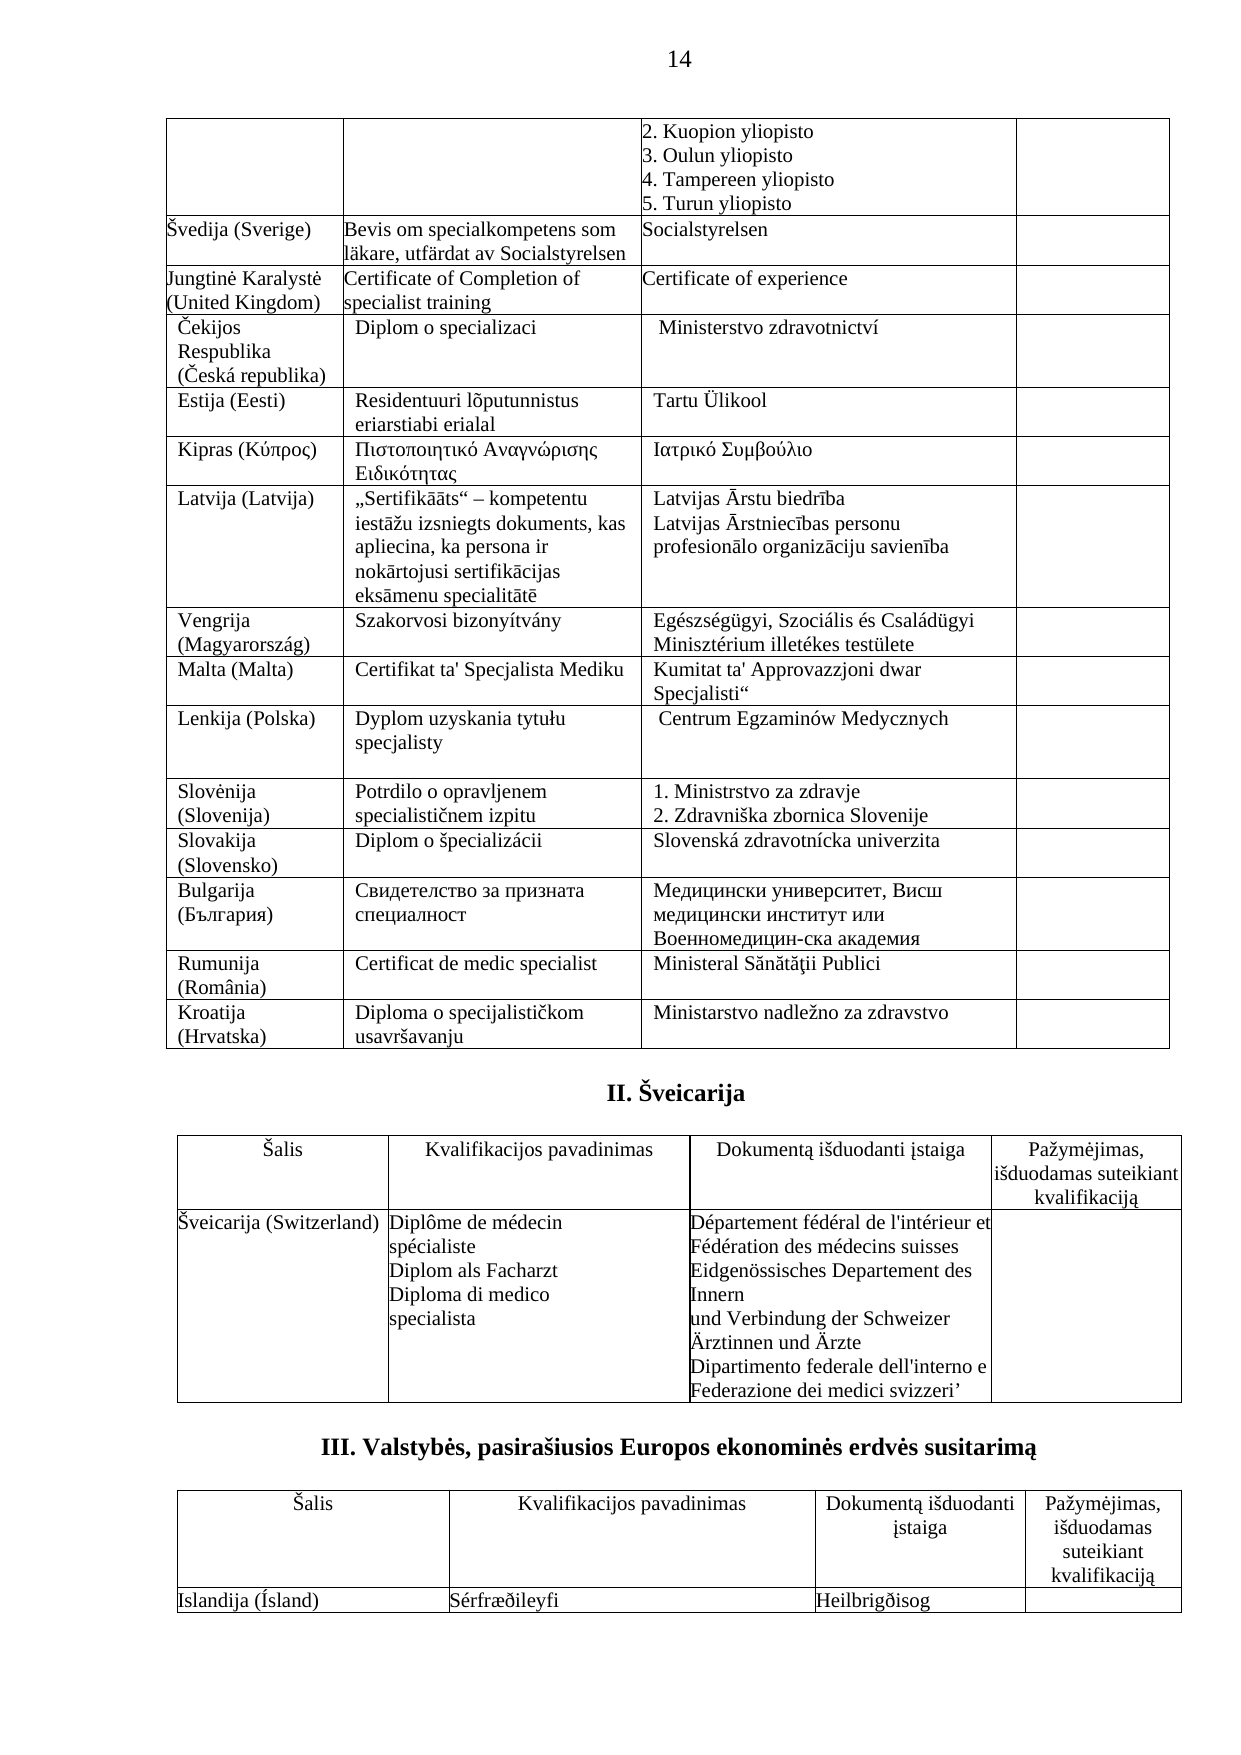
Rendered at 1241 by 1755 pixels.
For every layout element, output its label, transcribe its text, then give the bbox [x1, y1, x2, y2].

table_cell Centrum Egzaminów Medycznych [642, 706, 1016, 778]
text III. Valstybės, pasirašiusios Europos ekonominės erdvės susitarimą [177, 1432, 1181, 1461]
table_cell Ministerstvo zdravotnictví [642, 315, 1016, 387]
table_cell Département fédéral de l'intérieur et Fédération des médecins suisses Eidgenössisches Departement des Innern und Verbindung der Schweizer Ärztinnen und Ärzte Dipartimento federale dell'interno e Federazione dei medici svizzeri’ [691, 1210, 991, 1402]
table_cell [1017, 878, 1169, 950]
table_cell Ιατρικό Συμβούλιο [642, 437, 1016, 485]
table_cell [344, 119, 641, 215]
table_cell Heilbrigðisog [816, 1588, 1025, 1612]
table_cell 1. Ministrstvo za zdravje 2. Zdravniška zbornica Slovenije [642, 779, 1016, 827]
table_header Kvalifikacijos pavadinimas [389, 1136, 689, 1209]
table_cell Malta (Malta) [167, 657, 343, 705]
table_cell [167, 119, 343, 215]
table_cell Vengrija (Magyarország) [167, 608, 343, 656]
table_cell Certificate of Completion of specialist training [344, 266, 641, 314]
table_cell Tartu Ülikool [642, 388, 1016, 436]
table_cell Lenkija (Polska) [167, 706, 343, 778]
table_cell Sérfræðileyfi [450, 1588, 815, 1612]
table_cell Certifikat ta' Specjalista Mediku [344, 657, 641, 705]
table_cell Islandija (Ísland) [178, 1588, 449, 1612]
table_cell Latvija (Latvija) [167, 486, 343, 607]
table_cell Медицински университет, Висш медицински институт или Военномедицин-ска академия [642, 878, 1016, 950]
table_cell Kumitat ta' Approvazzjoni dwar Specjalisti“ [642, 657, 1016, 705]
table_cell [1017, 1000, 1169, 1048]
table_cell Latvijas Ārstu biedrība Latvijas Ārstniecības personu profesionālo organizāciju savienība [642, 486, 1016, 607]
table_cell [1017, 706, 1169, 778]
table_cell [992, 1210, 1181, 1402]
table_cell Čekijos Respublika (Česká republika) [167, 315, 343, 387]
table_cell Diploma o specijalističkom usavršavanju [344, 1000, 641, 1048]
table_cell Kipras (Κύπρος) [167, 437, 343, 485]
table_cell [1017, 829, 1169, 877]
table_cell [1017, 608, 1169, 656]
table_header Pažymėjimas, išduodamas suteikiant kvalifikaciją [992, 1136, 1181, 1209]
table_cell [1026, 1588, 1181, 1612]
table_cell [1017, 216, 1169, 264]
table_header Šalis [178, 1491, 449, 1587]
table_cell Potrdilo o opravljenem specialističnem izpitu [344, 779, 641, 827]
table_cell Kroatija (Hrvatska) [167, 1000, 343, 1048]
table_cell Certificat de medic specialist [344, 951, 641, 999]
table_cell Certificate of experience [642, 266, 1016, 314]
table_cell Residentuuri lõputunnistus eriarstiabi erialal [344, 388, 641, 436]
table_cell Estija (Eesti) [167, 388, 343, 436]
table_cell [1017, 486, 1169, 607]
table_cell Diplom o specializaci [344, 315, 641, 387]
table_cell Slovenská zdravotnícka univerzita [642, 829, 1016, 877]
table_cell 2. Kuopion yliopisto 3. Oulun yliopisto 4. Tampereen yliopisto 5. Turun yliopisto [642, 119, 1016, 215]
table_cell [1017, 315, 1169, 387]
table_cell Socialstyrelsen [642, 216, 1016, 264]
table_cell Slovakija (Slovensko) [167, 829, 343, 877]
table_cell Bevis om specialkompetens som läkare, utfärdat av Socialstyrelsen [344, 216, 641, 264]
table_cell Slovėnija (Slovenija) [167, 779, 343, 827]
table_cell Rumunija (România) [167, 951, 343, 999]
table_cell [1017, 951, 1169, 999]
table_cell Šveicarija (Switzerland) [178, 1210, 388, 1402]
table_header Šalis [178, 1136, 388, 1209]
table_header Kvalifikacijos pavadinimas [450, 1491, 815, 1587]
table_cell Diplôme de médecin spécialiste Diplom als Facharzt Diploma di medico specialista [389, 1210, 689, 1402]
table_cell Ministarstvo nadležno za zdravstvo [642, 1000, 1016, 1048]
table_cell „Sertifikāāts“ – kompetentu iestāžu izsniegts dokuments, kas apliecina, ka persona ir nokārtojusi sertifikācijas eksāmenu specialitātē [344, 486, 641, 607]
table_cell [1017, 779, 1169, 827]
table_cell Švedija (Sverige) [167, 216, 343, 264]
table_header Pažymėjimas, išduodamas suteikiant kvalifikaciją [1026, 1491, 1181, 1587]
table_cell [1017, 119, 1169, 215]
table_cell Egészségügyi, Szociális és Családügyi Minisztérium illetékes testülete [642, 608, 1016, 656]
table_cell Diplom o špecializácii [344, 829, 641, 877]
table_header Dokumentą išduodanti įstaiga [691, 1136, 991, 1209]
table_cell Ministeral Sănătăţii Publici [642, 951, 1016, 999]
table_cell Свидетелство за призната специалност [344, 878, 641, 950]
table_cell [1017, 388, 1169, 436]
table_header Dokumentą išduodanti įstaiga [816, 1491, 1025, 1587]
table_cell Πιστοποιητικό Αναγνώρισης Ειδικότητας [344, 437, 641, 485]
text II. Šveicarija [177, 1078, 1181, 1107]
table_cell Szakorvosi bizonyítvány [344, 608, 641, 656]
table_cell Dyplom uzyskania tytułu specjalisty [344, 706, 641, 778]
table_cell [1017, 266, 1169, 314]
table_cell [1017, 657, 1169, 705]
table_cell [1017, 437, 1169, 485]
table_cell Bulgarija (България) [167, 878, 343, 950]
table_cell Jungtinė Karalystė (United Kingdom) [167, 266, 343, 314]
